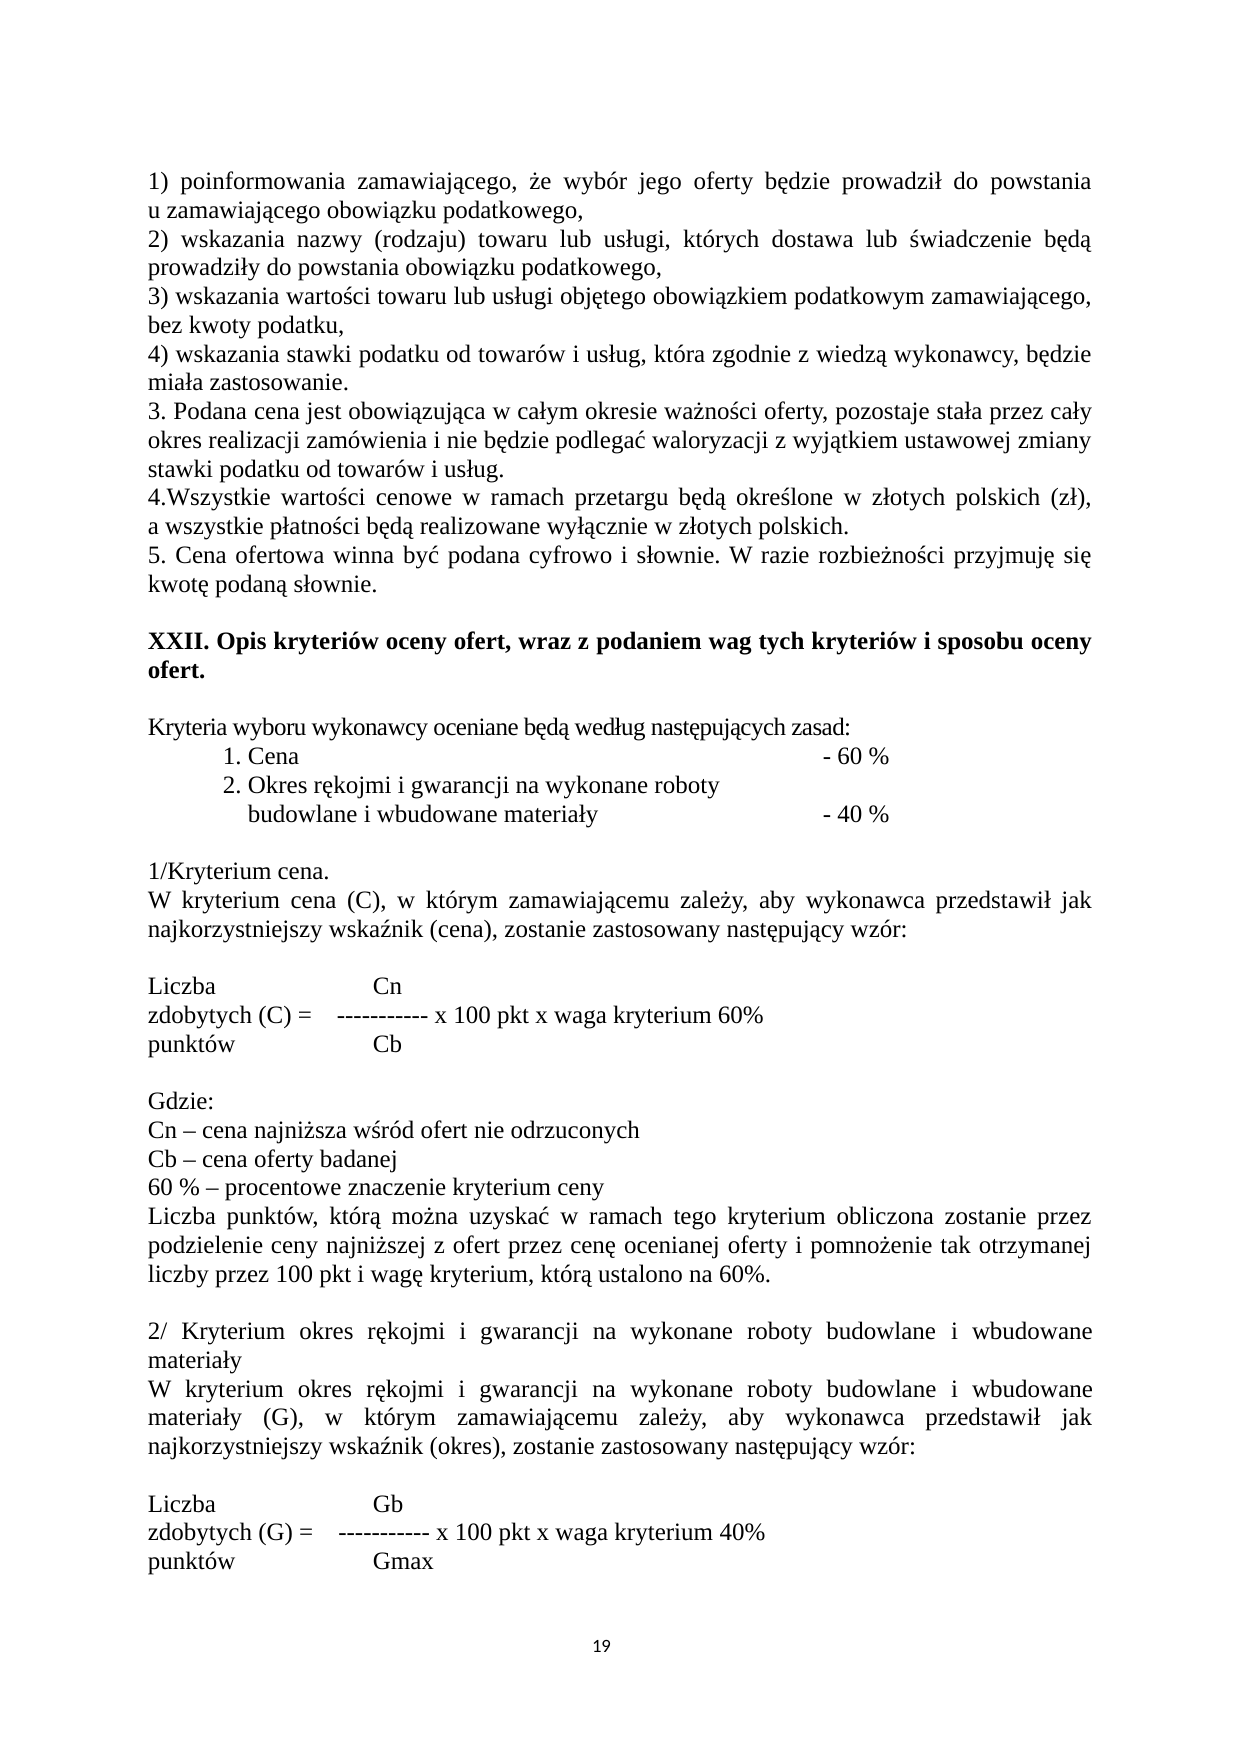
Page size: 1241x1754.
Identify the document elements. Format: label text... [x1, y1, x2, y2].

text Liczba punktów, którą można uzyskać w ramach tego kryterium obliczona zostanie przez podzielenie ceny najniższej z ofert przez cenę ocenianej oferty i pomnożenie tak otrzymanej liczby przez 100 pkt i wagę kryterium, którą ustalono na 60%. [148, 1201, 1093, 1287]
text W kryterium okres rękojmi i gwarancji na wykonane roboty budowlane i wbudowane materiały (G), w którym zamawiającemu zależy, aby wykonawca przedstawił jak najkorzystniejszy wskaźnik (okres), zostanie zastosowany następujący wzór: [148, 1374, 1093, 1460]
text Cn – cena najniższa wśród ofert nie odrzuconych [148, 1115, 1093, 1144]
text 4.Wszystkie wartości cenowe w ramach przetargu będą określone w złotych polskich (zł), a wszystkie płatności będą realizowane wyłącznie w złotych polskich. [148, 482, 1093, 540]
text Liczba Gb [148, 1489, 1093, 1517]
text Cb – cena oferty badanej [148, 1144, 1093, 1172]
text 2. Okres rękojmi i gwarancji na wykonane roboty [223, 770, 1093, 799]
text 3. Podana cena jest obowiązująca w całym okresie ważności oferty, pozostaje stała przez cały okres realizacji zamówienia i nie będzie podlegać waloryzacji z wyjątkiem ustawowej zmiany stawki podatku od towarów i usług. [148, 396, 1093, 482]
text W kryterium cena (C), w którym zamawiającemu zależy, aby wykonawca przedstawił jak najkorzystniejszy wskaźnik (cena), zostanie zastosowany następujący wzór: [148, 885, 1093, 942]
text punktów Gmax [148, 1546, 1093, 1575]
text 5. Cena ofertowa winna być podana cyfrowo i słownie. W razie rozbieżności przyjmuję się kwotę podaną słownie. [148, 540, 1093, 597]
text zdobytych (G) = ----------- x 100 pkt x waga kryterium 40% [148, 1517, 1093, 1546]
text Kryteria wyboru wykonawcy oceniane będą według następujących zasad: [148, 712, 1093, 741]
text 4) wskazania stawki podatku od towarów i usług, która zgodnie z wiedzą wykonawcy, będzie miała zastosowanie. [148, 339, 1093, 396]
text Liczba Cn [148, 971, 1093, 1000]
text 2/ Kryterium okres rękojmi i gwarancji na wykonane roboty budowlane i wbudowane materiały [148, 1316, 1093, 1374]
text 2) wskazania nazwy (rodzaju) towaru lub usługi, których dostawa lub świadczenie będą prowadziły do powstania obowiązku podatkowego, [148, 224, 1093, 281]
text 60 % – procentowe znaczenie kryterium ceny [148, 1172, 1093, 1201]
text Gdzie: [148, 1086, 1093, 1115]
text budowlane i wbudowane materiały - 40 % [223, 799, 1093, 827]
text 1) poinformowania zamawiającego, że wybór jego oferty będzie prowadził do powstania u zamawiającego obowiązku podatkowego, [148, 166, 1093, 224]
text 1/Kryterium cena. [148, 856, 1093, 885]
text XXII. Opis kryteriów oceny ofert, wraz z podaniem wag tych kryteriów i sposobu oceny ofert. [148, 626, 1093, 684]
text zdobytych (C) = ----------- x 100 pkt x waga kryterium 60% [148, 1000, 1093, 1029]
text 3) wskazania wartości towaru lub usługi objętego obowiązkiem podatkowym zamawiającego, bez kwoty podatku, [148, 281, 1093, 339]
text punktów Cb [148, 1029, 1093, 1057]
text 1. Cena - 60 % [223, 741, 1093, 770]
